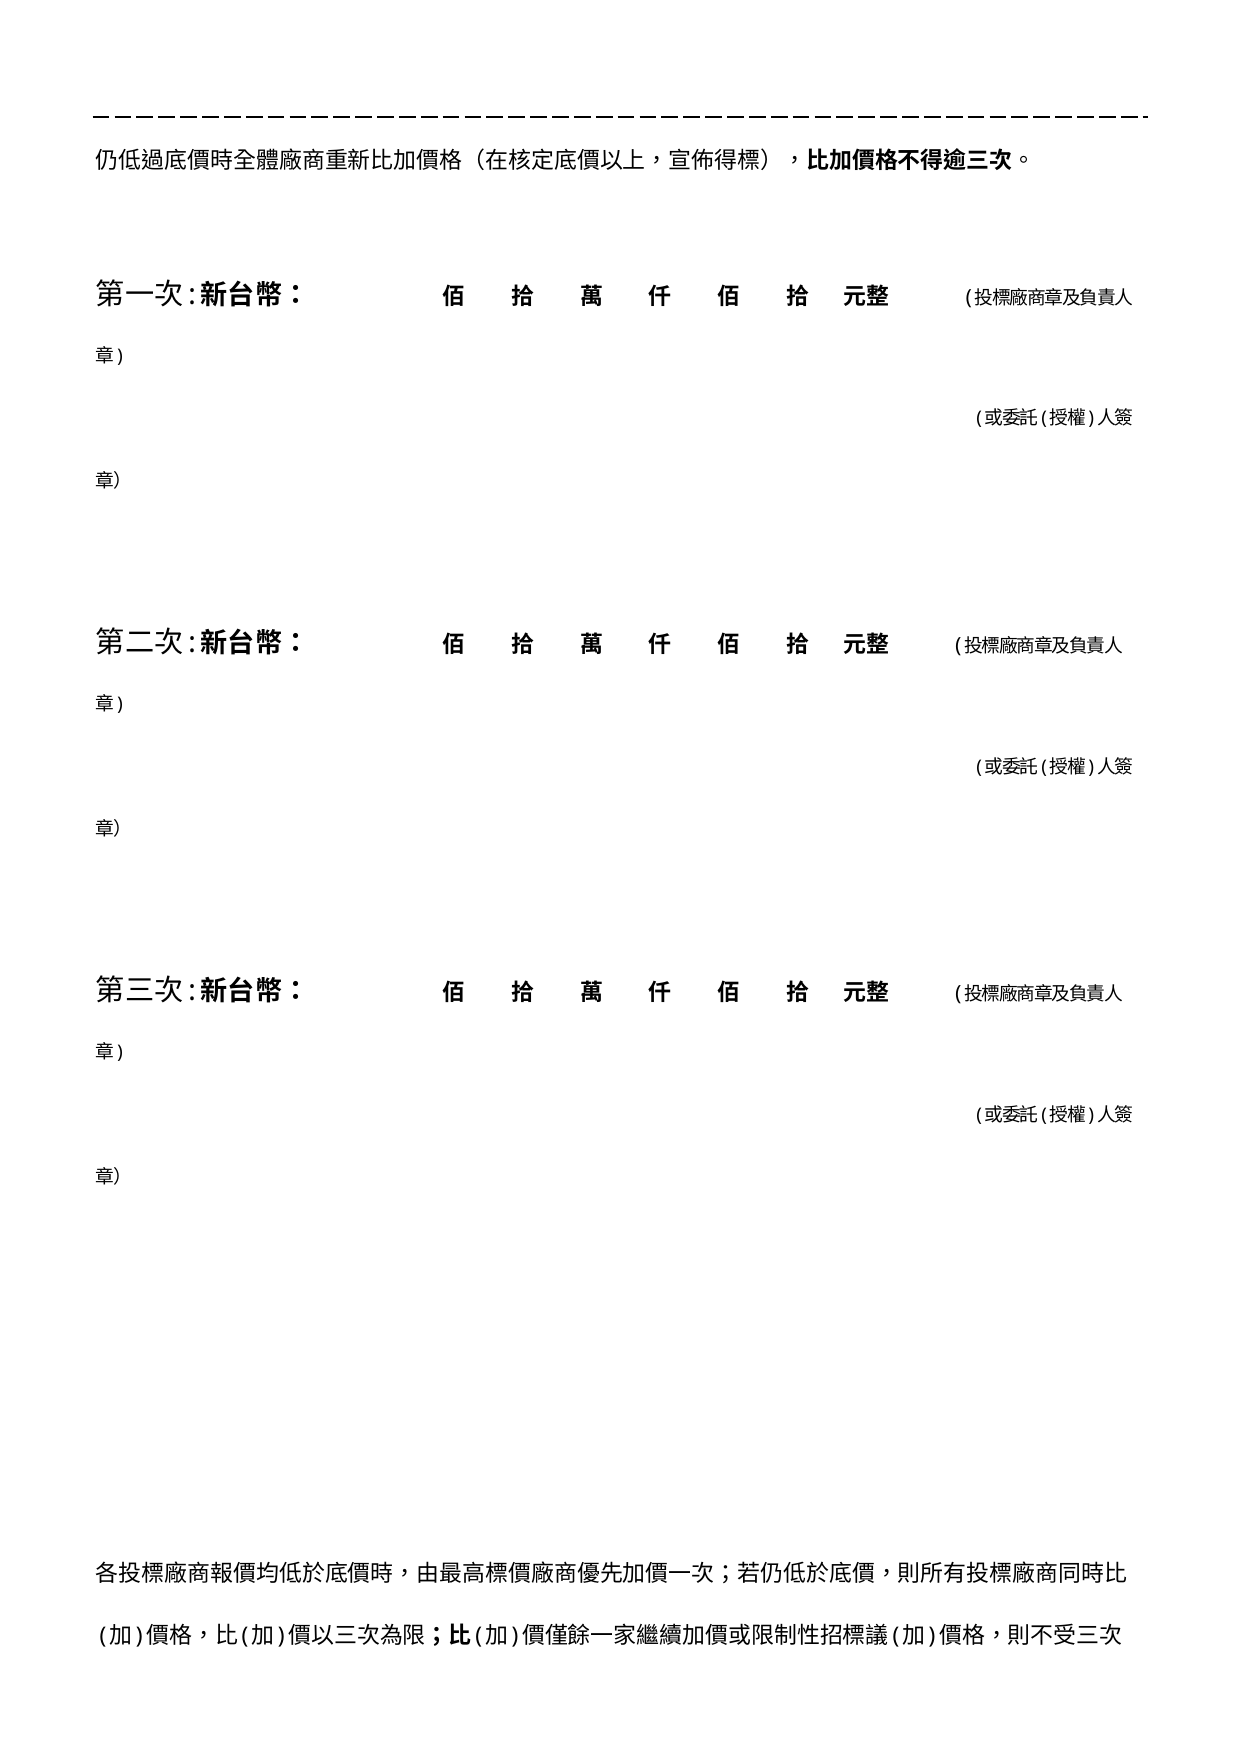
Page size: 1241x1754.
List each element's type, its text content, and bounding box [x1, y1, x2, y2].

table_cell 仍低過底價時全體廠商重新比加價格（在核定底價以上，宣佈得標），比加價格不得逾三次。 第一次:新台幣： 佰 拾 萬 仟 佰 拾 元整 (投標廠商章及負責人章) (或委託(授權)人簽章） 第二次:新台幣： 佰 拾 萬 仟 佰 拾 元整 (投標廠商章及負責人章) (或委託(授權)人簽章） 第三次:新台幣： 佰 拾 萬 仟 佰 拾 元整 (投標廠商章及負責人章) (或委託(授權)人簽章） 各投標廠商報價均低於底價時，由最高標價廠商優先加價一次；若仍低於底價，則所有投標廠商同時比(加)價格，比(加)價以三次為限；比(加)價僅餘一家繼續加價或限制性招標議(加)價格，則不受三次 [93, 116, 1148, 1655]
